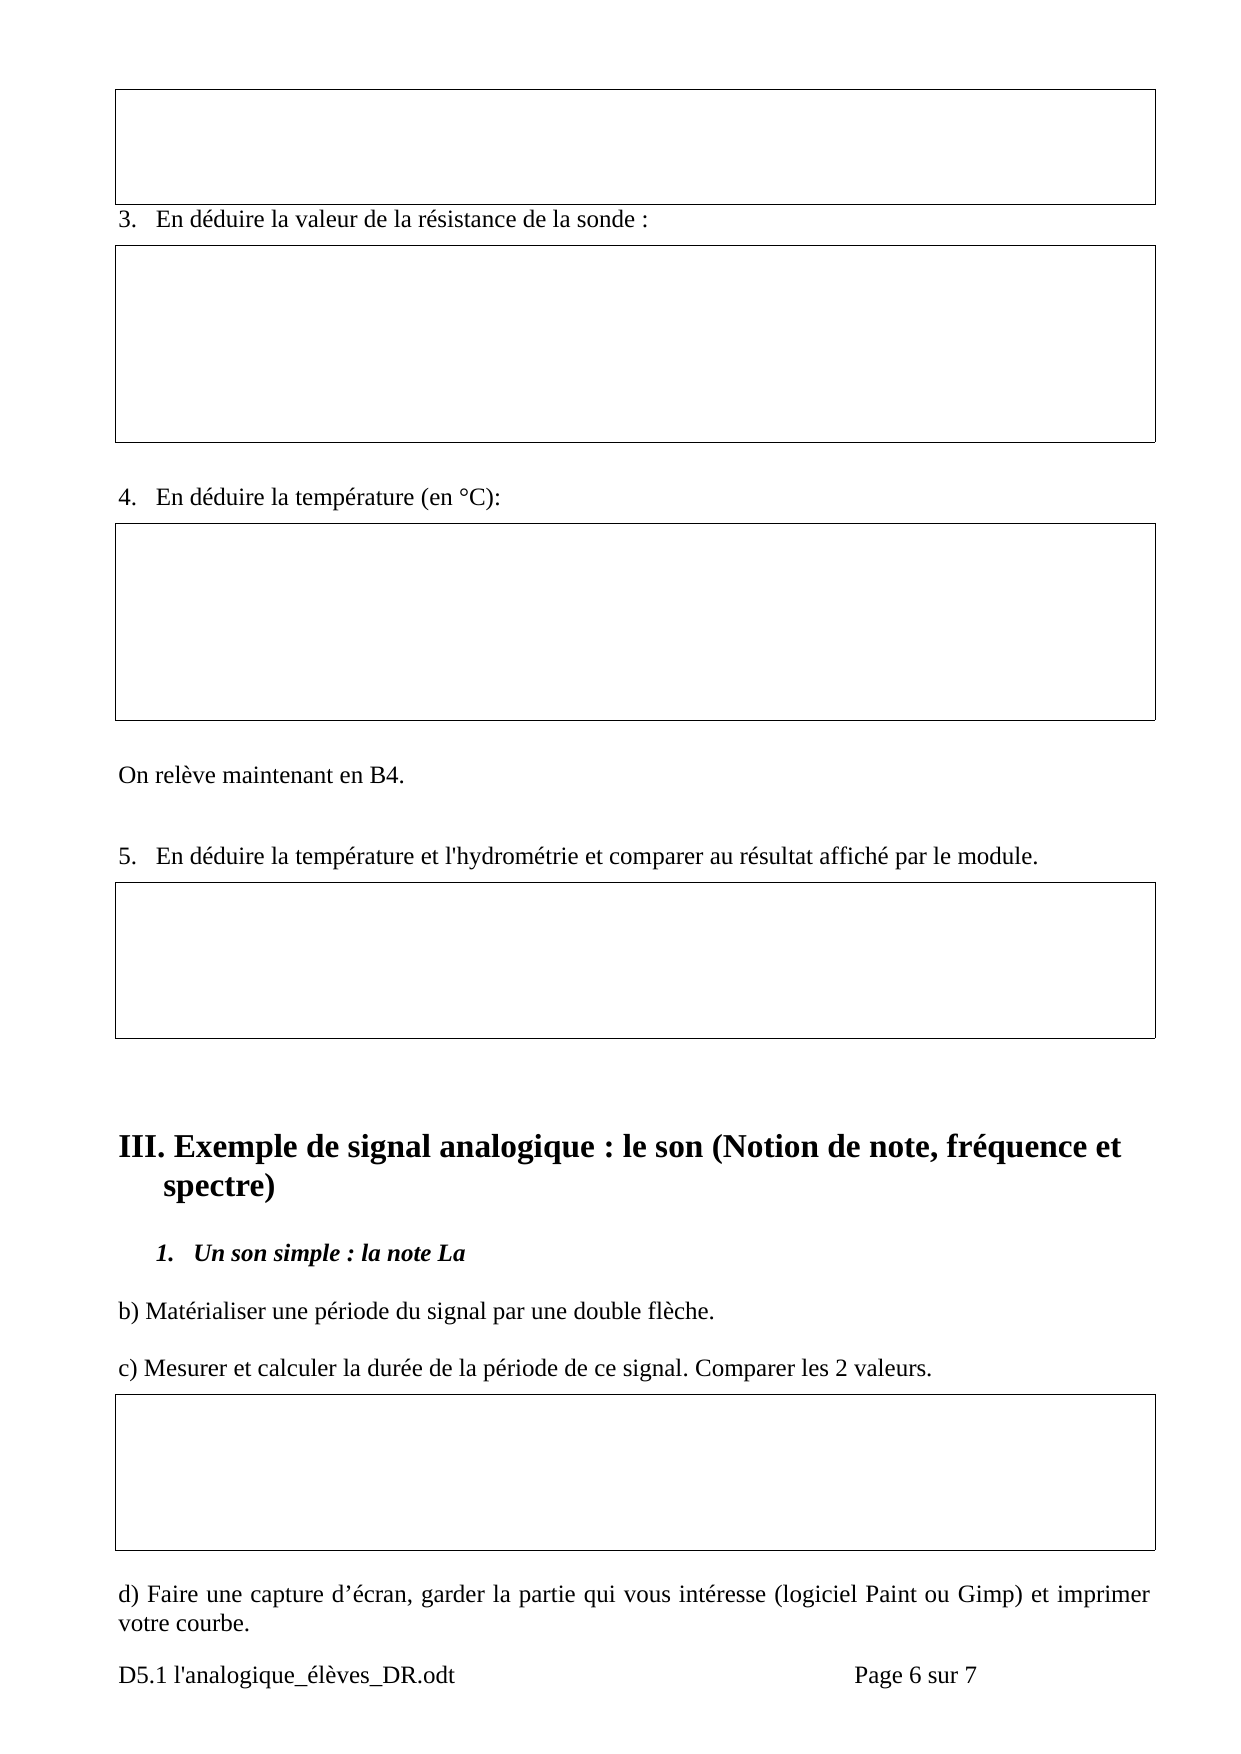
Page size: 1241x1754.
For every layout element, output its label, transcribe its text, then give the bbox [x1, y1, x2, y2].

text b) Matérialiser une période du signal par une double flèche. [118, 1296, 1152, 1324]
text On relève maintenant en B4. [118, 760, 1152, 789]
list En déduire la valeur de la résistance de la sonde : [118, 205, 1152, 233]
text c) Mesurer et calculer la durée de la période de ce signal. Comparer les 2 valeurs. [118, 1353, 1152, 1382]
list Un son simple : la note La [156, 1238, 1152, 1267]
list En déduire la température et l'hydrométrie et comparer au résultat affiché par le module. [118, 841, 1152, 870]
list En déduire la température (en °C): [118, 482, 1152, 511]
text d) Faire une capture d’écran, garder la partie qui vous intéresse (logiciel Paint ou Gimp) et imprimer votre courbe. [118, 1579, 1152, 1636]
subtitle III. Exemple de signal analogique : le son (Notion de note, fréquence et spectre) [118, 1127, 1152, 1203]
